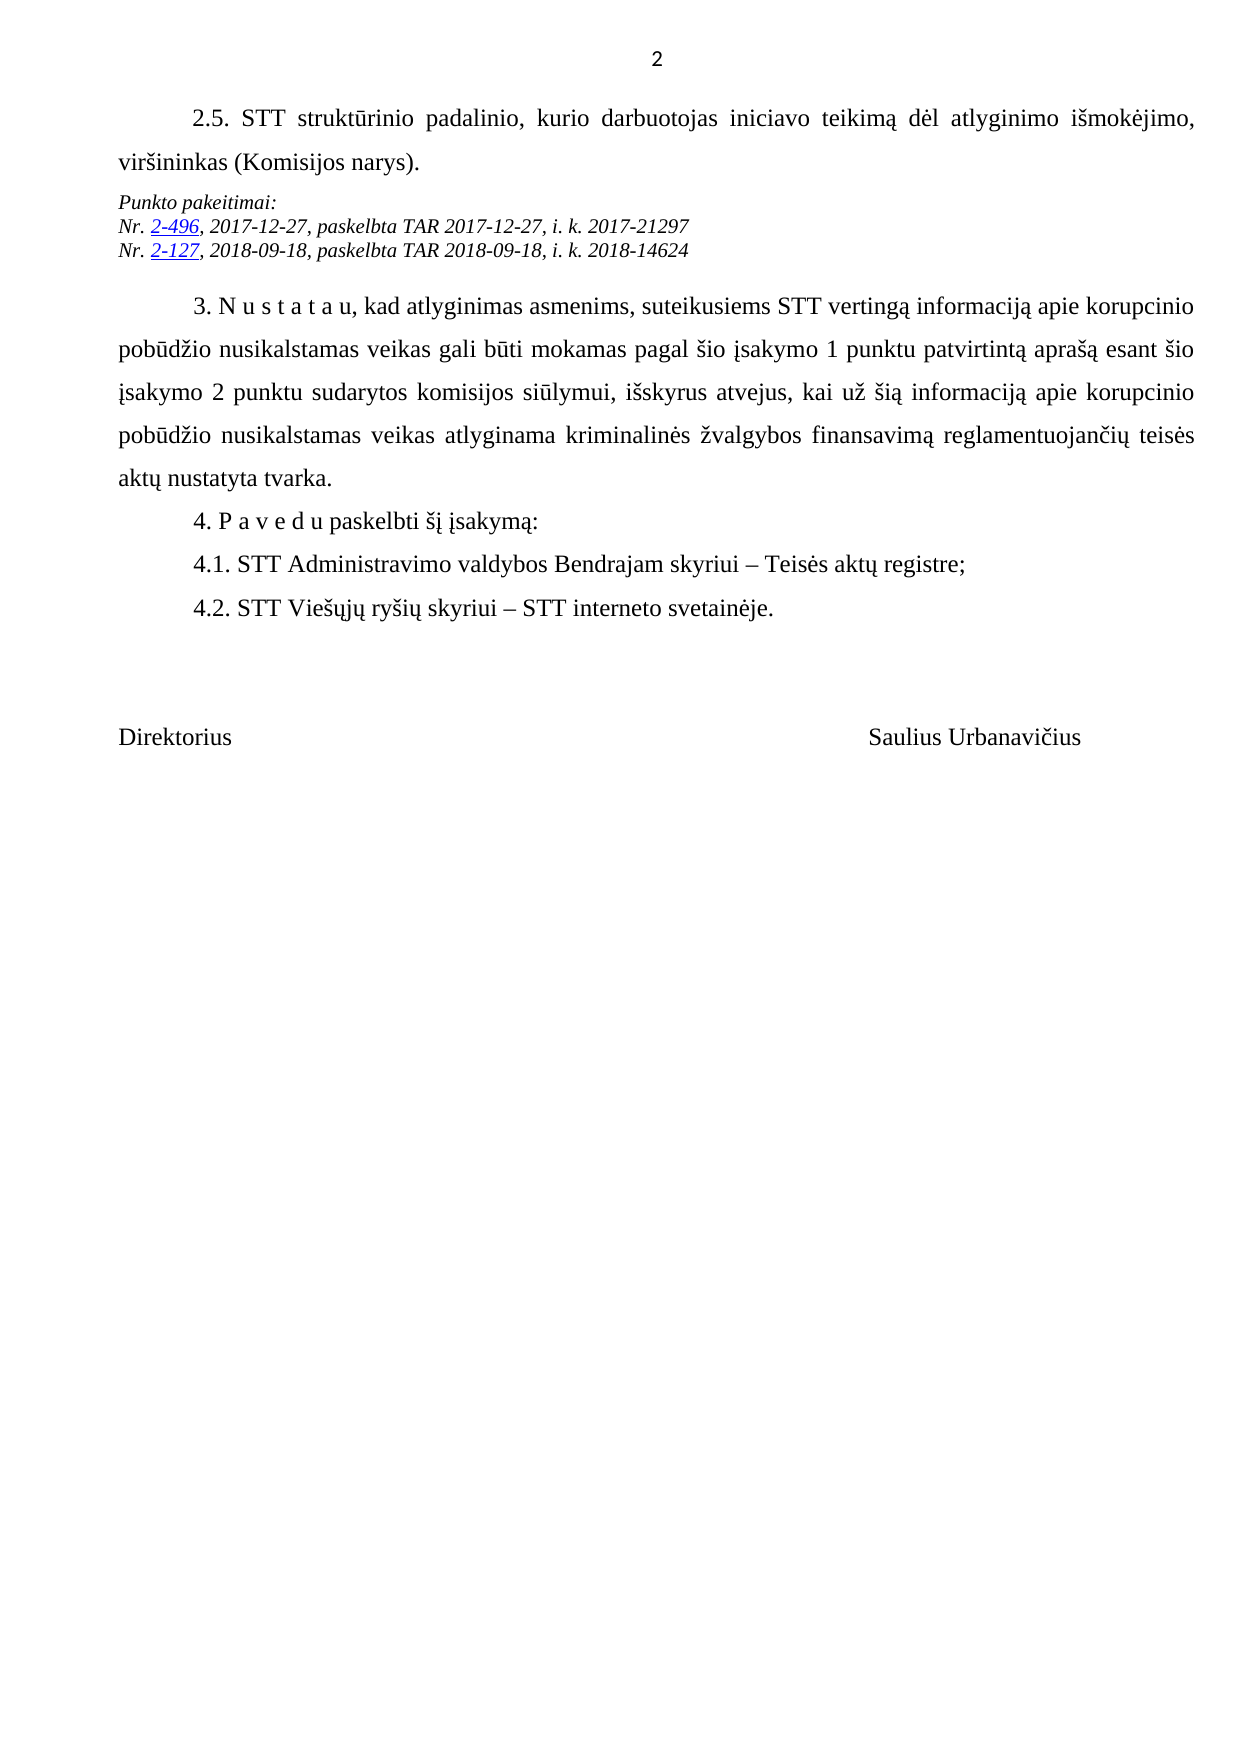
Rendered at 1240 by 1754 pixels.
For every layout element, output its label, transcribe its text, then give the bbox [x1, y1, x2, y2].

text Nr. 2-496, 2017-12-27, paskelbta TAR 2017-12-27, i. k. 2017-21297 [118, 214, 1196, 238]
text 3. N u s t a t a u, kad atlyginimas asmenims, suteikusiems STT vertingą informaciją apie korupcinio pobūdžio nusikalstamas veikas gali būti mokamas pagal šio įsakymo 1 punktu patvirtintą aprašą esant šio įsakymo 2 punktu sudarytos komisijos siūlymui, išskyrus atvejus, kai už šią informaciją apie korupcinio pobūdžio nusikalstamas veikas atlyginama kriminalinės žvalgybos finansavimą reglamentuojančių teisės aktų nustatyta tvarka. [118, 291, 1196, 492]
text Direktorius Saulius Urbanavičius [118, 722, 1196, 751]
text Punkto pakeitimai: [118, 190, 1196, 214]
text 2.5. STT struktūrinio padalinio, kurio darbuotojas iniciavo teikimą dėl atlyginimo išmokėjimo, viršininkas (Komisijos narys). [118, 103, 1196, 175]
text 4.1. STT Administravimo valdybos Bendrajam skyriui – Teisės aktų registre; [118, 549, 1196, 578]
text 4.2. STT Viešųjų ryšių skyriui – STT interneto svetainėje. [118, 593, 1196, 621]
text Nr. 2-127, 2018-09-18, paskelbta TAR 2018-09-18, i. k. 2018-14624 [118, 238, 1196, 262]
text 4. P a v e d u paskelbti šį įsakymą: [118, 506, 1196, 535]
